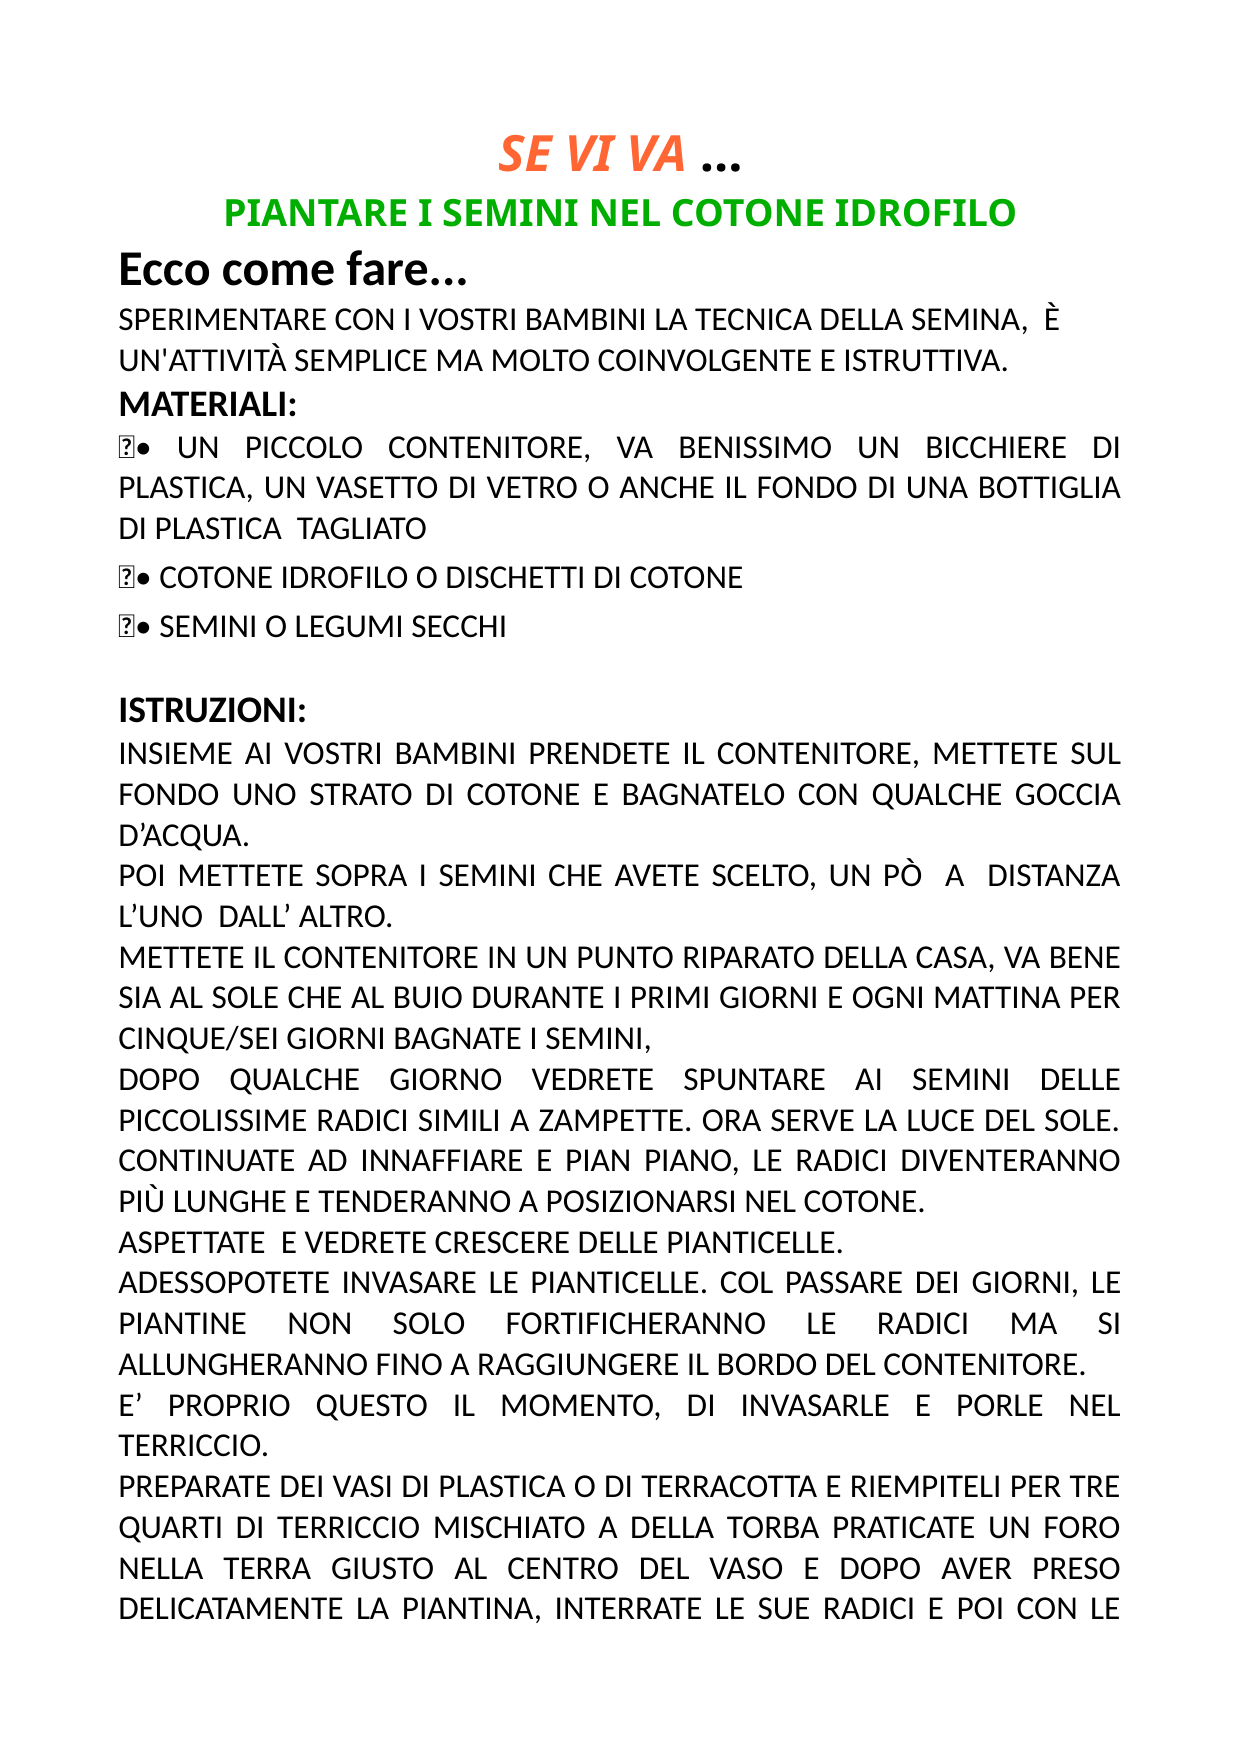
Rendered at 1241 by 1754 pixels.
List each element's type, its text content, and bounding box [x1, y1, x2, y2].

text SE VI VA … [118, 118, 1122, 186]
text Ecco come fare... [118, 237, 1122, 298]
text SPERIMENTARE CON I VOSTRI BAMBINI LA TECNICA DELLA SEMINA, È UN'ATTIVITÀ SEMPLICE MA MOLTO COINVOLGENTE E ISTRUTTIVA. [118, 298, 1122, 380]
list • COTONE IDROFILO O DISCHETTI DI COTONE [118, 556, 1122, 597]
text INSIEME AI VOSTRI BAMBINI PRENDETE IL CONTENITORE, METTETE SUL FONDO UNO STRATO DI COTONE E BAGNATELO CON QUALCHE GOCCIA D’ACQUA. [118, 732, 1122, 854]
text ADESSOPOTETE INVASARE LE PIANTICELLE. COL PASSARE DEI GIORNI, LE PIANTINE NON SOLO FORTIFICHERANNO LE RADICI MA SI ALLUNGHERANNO FINO A RAGGIUNGERE IL BORDO DEL CONTENITORE. [118, 1262, 1122, 1384]
text ISTRUZIONI: [118, 686, 1122, 732]
text METTETE IL CONTENITORE IN UN PUNTO RIPARATO DELLA CASA, VA BENE SIA AL SOLE CHE AL BUIO DURANTE I PRIMI GIORNI E OGNI MATTINA PER CINQUE/SEI GIORNI BAGNATE I SEMINI, [118, 936, 1122, 1058]
text DOPO QUALCHE GIORNO VEDRETE SPUNTARE AI SEMINI DELLE PICCOLISSIME RADICI SIMILI A ZAMPETTE. ORA SERVE LA LUCE DEL SOLE. CONTINUATE AD INNAFFIARE E PIAN PIANO, LE RADICI DIVENTERANNO PIÙ LUNGHE E TENDERANNO A POSIZIONARSI NEL COTONE. [118, 1058, 1122, 1221]
text ASPETTATE E VEDRETE CRESCERE DELLE PIANTICELLE. [118, 1221, 1122, 1262]
list • SEMINI O LEGUMI SECCHI [118, 605, 1122, 646]
text E’ PROPRIO QUESTO IL MOMENTO, DI INVASARLE E PORLE NEL TERRICCIO. [118, 1384, 1122, 1465]
text MATERIALI: [118, 380, 1122, 426]
text PIANTARE I SEMINI NEL COTONE IDROFILO [118, 186, 1122, 237]
text POI METTETE SOPRA I SEMINI CHE AVETE SCELTO, UN PÒ A DISTANZA L’UNO DALL’ ALTRO. [118, 854, 1122, 936]
text PREPARATE DEI VASI DI PLASTICA O DI TERRACOTTA E RIEMPITELI PER TRE QUARTI DI TERRICCIO MISCHIATO A DELLA TORBA PRATICATE UN FORO NELLA TERRA GIUSTO AL CENTRO DEL VASO E DOPO AVER PRESO DELICATAMENTE LA PIANTINA, INTERRATE LE SUE RADICI E POI CON LE [118, 1465, 1122, 1628]
list • UN PICCOLO CONTENITORE, VA BENISSIMO UN BICCHIERE DI PLASTICA, UN VASETTO DI VETRO O ANCHE IL FONDO DI UNA BOTTIGLIA DI PLASTICA TAGLIATO [118, 426, 1122, 548]
